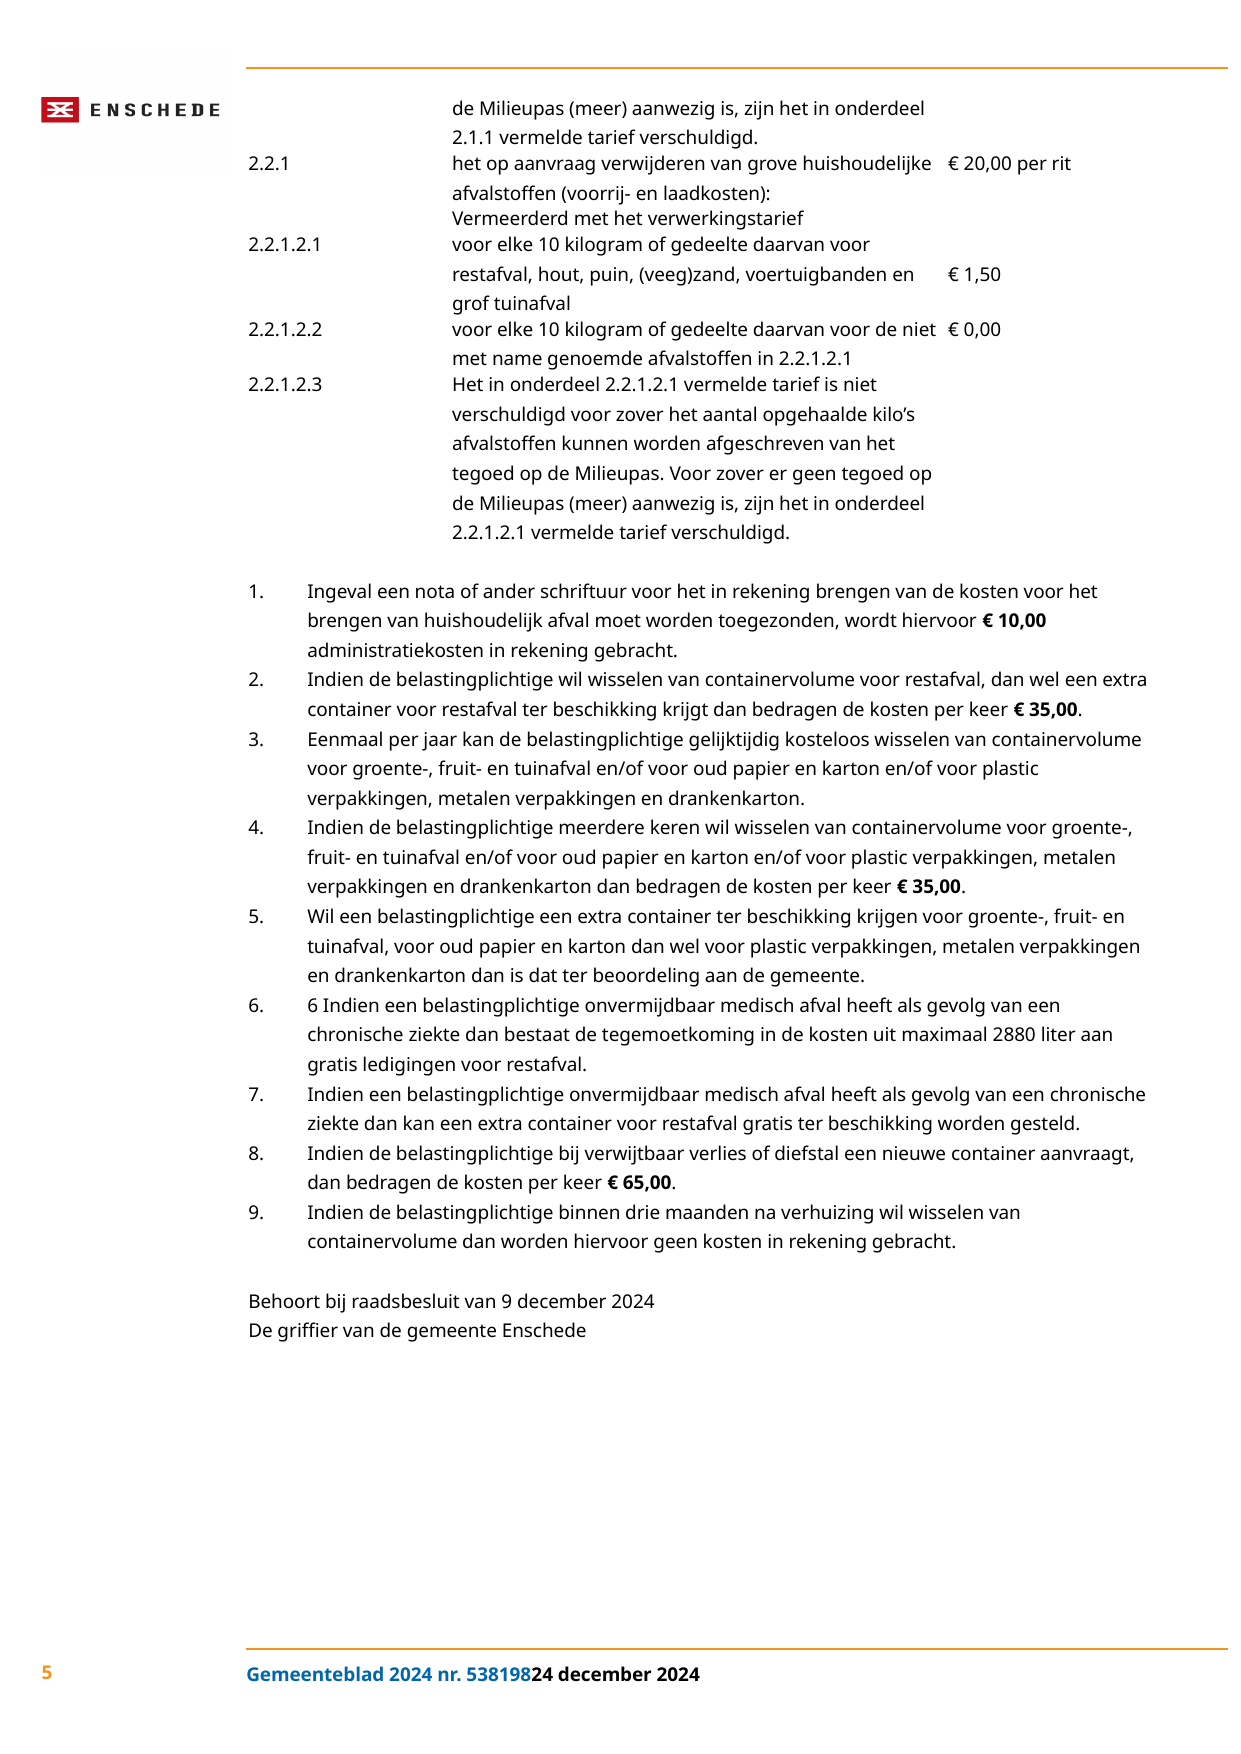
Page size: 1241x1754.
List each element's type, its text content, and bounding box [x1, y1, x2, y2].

table_cell [948, 371, 1152, 545]
table_cell € 1,50 [948, 231, 1152, 316]
table_cell [948, 205, 1152, 231]
list Indien een belastingplichtige onvermijdbaar medisch afval heeft als gevolg van een chronische ziekte dan kan een extra container voor restafval gratis ter beschikking worden gesteld. [248, 1081, 1152, 1136]
list Ingeval een nota of ander schriftuur voor het in rekening brengen van de kosten voor het brengen van huishoudelijk afval moet worden toegezonden, wordt hiervoor € 10,00 administratiekosten in rekening gebracht. [248, 578, 1152, 663]
table_cell € 0,00 [948, 316, 1152, 371]
list Indien de belastingplichtige meerdere keren wil wisselen van containervolume voor groente-, fruit- en tuinafval en/of voor oud papier en karton en/of voor plastic verpakkingen, metalen verpakkingen en drankenkarton dan bedragen de kosten per keer € 35,00. [248, 814, 1152, 899]
table_cell 2.2.1.2.1 [248, 231, 452, 316]
list Indien de belastingplichtige wil wisselen van containervolume voor restafval, dan wel een extra container voor restafval ter beschikking krijgt dan bedragen de kosten per keer € 35,00. [248, 667, 1152, 722]
table_cell voor elke 10 kilogram of gedeelte daarvan voor de niet met name genoemde afvalstoffen in 2.2.1.2.1 [452, 316, 948, 371]
table_cell de Milieupas (meer) aanwezig is, zijn het in onderdeel 2.1.1 vermelde tarief verschuldigd. [452, 95, 948, 150]
list Indien de belastingplichtige bij verwijtbaar verlies of diefstal een nieuwe container aanvraagt, dan bedragen de kosten per keer € 65,00. [248, 1140, 1152, 1195]
text Behoort bij raadsbesluit van 9 december 2024 [248, 1288, 1152, 1313]
table_cell het op aanvraag verwijderen van grove huishoudelijke afvalstoffen (voorrij- en laadkosten): [452, 150, 948, 205]
list 6 Indien een belastingplichtige onvermijdbaar medisch afval heeft als gevolg van een chronische ziekte dan bestaat de tegemoetkoming in de kosten uit maximaal 2880 liter aan gratis ledigingen voor restafval. [248, 992, 1152, 1077]
table_cell € 20,00 per rit [948, 150, 1152, 205]
table_cell Het in onderdeel 2.2.1.2.1 vermelde tarief is niet verschuldigd voor zover het aantal opgehaalde kilo’s afvalstoffen kunnen worden afgeschreven van het tegoed op de Milieupas. Voor zover er geen tegoed op de Milieupas (meer) aanwezig is, zijn het in onderdeel 2.2.1.2.1 vermelde tarief verschuldigd. [452, 371, 948, 545]
table_cell Vermeerderd met het verwerkingstarief [452, 205, 948, 231]
table_cell 2.2.1.2.3 [248, 371, 452, 545]
table_cell [248, 95, 452, 150]
table_cell 2.2.1 [248, 150, 452, 205]
picture [41, 47, 231, 172]
table_cell [248, 205, 452, 231]
table_cell voor elke 10 kilogram of gedeelte daarvan voor restafval, hout, puin, (veeg)zand, voertuigbanden en grof tuinafval [452, 231, 948, 316]
list Indien de belastingplichtige binnen drie maanden na verhuizing wil wisselen van containervolume dan worden hiervoor geen kosten in rekening gebracht. [248, 1199, 1152, 1254]
list Eenmaal per jaar kan de belastingplichtige gelijktijdig kosteloos wisselen van containervolume voor groente-, fruit- en tuinafval en/of voor oud papier en karton en/of voor plastic verpakkingen, metalen verpakkingen en drankenkarton. [248, 726, 1152, 811]
table_cell 2.2.1.2.2 [248, 316, 452, 371]
list Wil een belastingplichtige een extra container ter beschikking krijgen voor groente-, fruit- en tuinafval, voor oud papier en karton dan wel voor plastic verpakkingen, metalen verpakkingen en drankenkarton dan is dat ter beoordeling aan de gemeente. [248, 903, 1152, 988]
table_cell [948, 95, 1152, 150]
text De griffier van de gemeente Enschede [248, 1317, 1152, 1343]
